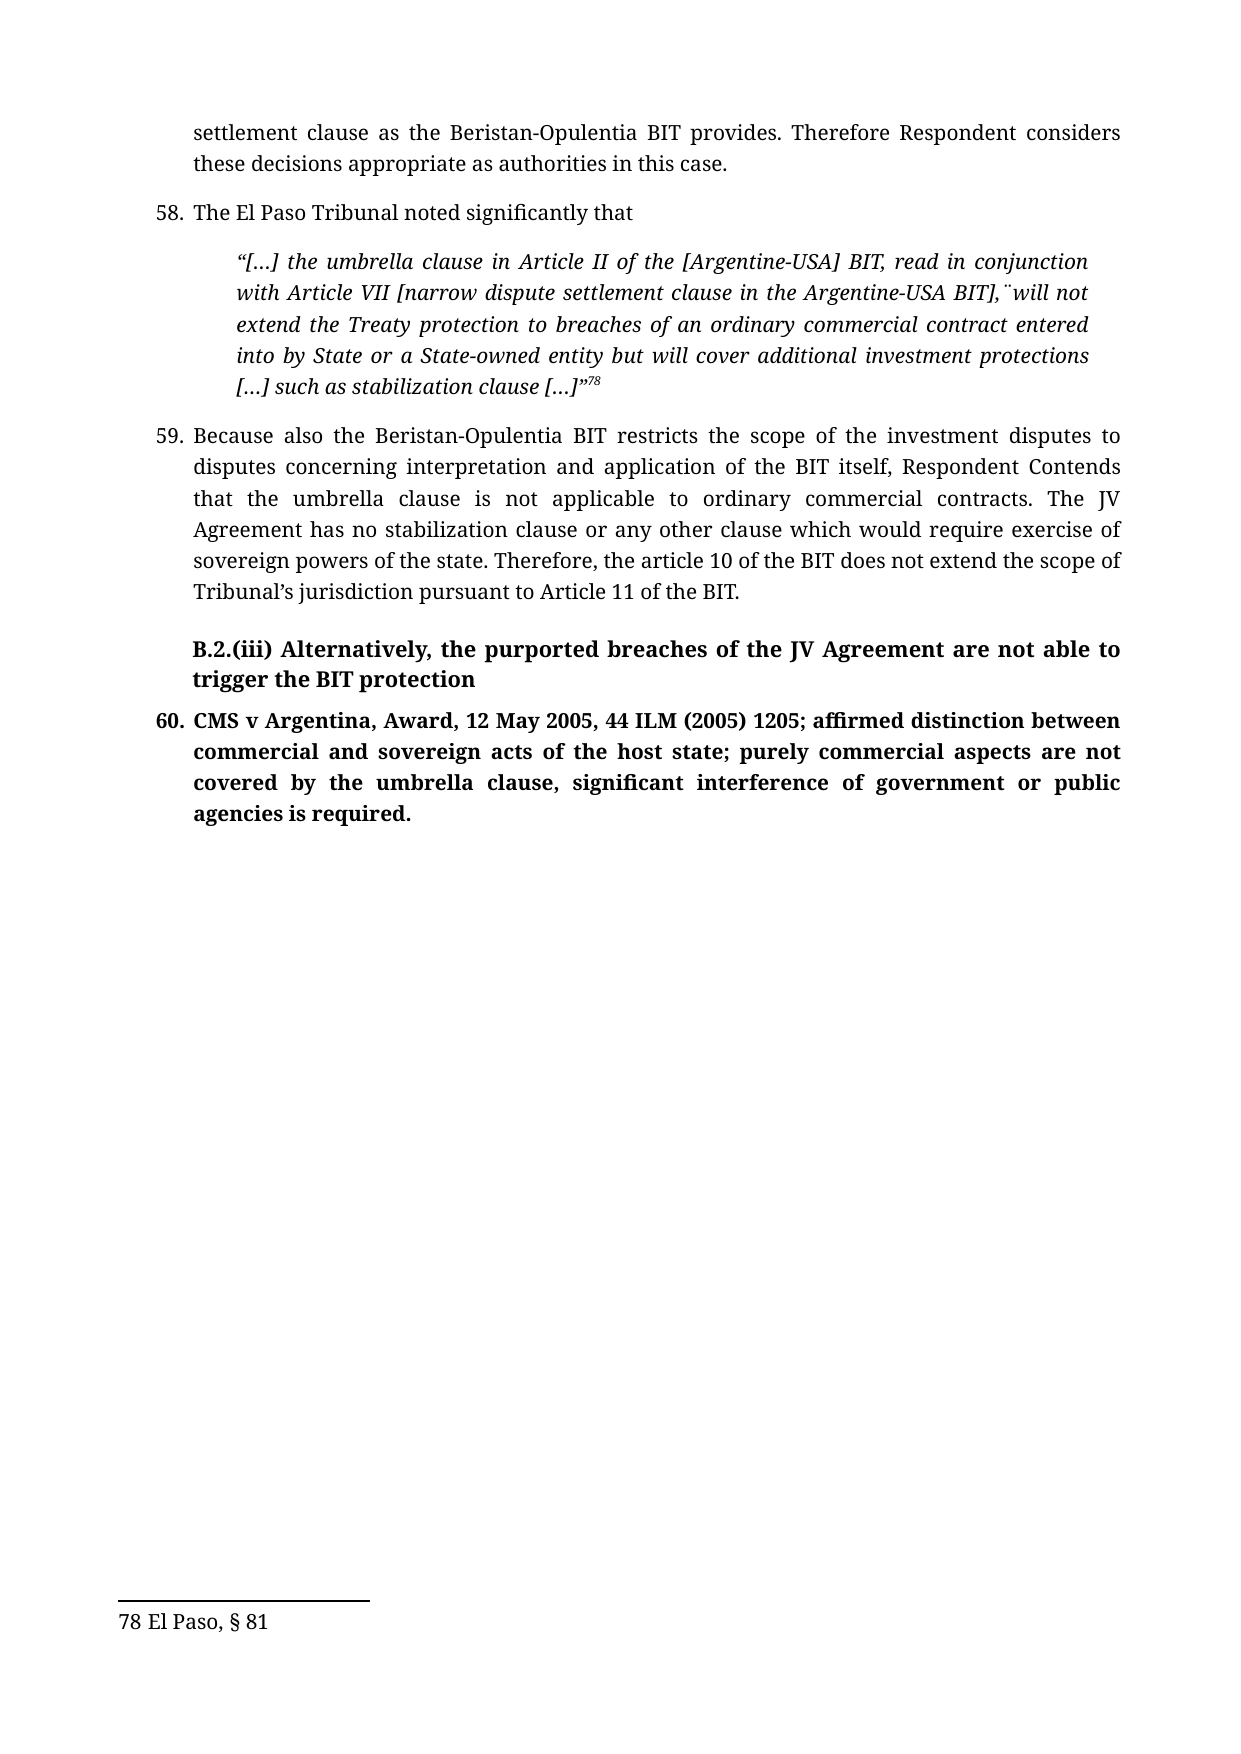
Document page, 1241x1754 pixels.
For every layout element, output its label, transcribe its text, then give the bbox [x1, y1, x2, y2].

list CMS v Argentina, Award, 12 May 2005, 44 ILM (2005) 1205; affirmed distinction between commercial and sovereign acts of the host state; purely commercial aspects are not covered by the umbrella clause, significant interference of government or public agencies is required. [156, 706, 1122, 828]
subtitle B.2.(iii) Alternatively, the purported breaches of the JV Agreement are not able to trigger the BIT protection [192, 634, 1122, 693]
text “[…] the umbrella clause in Article II of the [Argentine-USA] BIT, read in conjunction with Article VII [narrow dispute settlement clause in the Argentine-USA BIT],¨will not extend the Treaty protection to breaches of an ordinary commercial contract entered into by State or a State-owned entity but will cover additional investment protections […] such as stabilization clause […]” [236, 247, 1092, 401]
list Because also the Beristan-Opulentia BIT restricts the scope of the investment disputes to disputes concerning interpretation and application of the BIT itself, Respondent Contends that the umbrella clause is not applicable to ordinary commercial contracts. The JV Agreement has no stabilization clause or any other clause which would require exercise of sovereign powers of the state. Therefore, the article 10 of the BIT does not extend the scope of Tribunal’s jurisdiction pursuant to Article 11 of the BIT. [156, 421, 1122, 606]
list The El Paso Tribunal noted significantly that [156, 198, 1122, 227]
text El Paso, § 81 [118, 1607, 1122, 1636]
list settlement clause as the Beristan-Opulentia BIT provides. Therefore Respondent considers these decisions appropriate as authorities in this case. [156, 118, 1122, 178]
